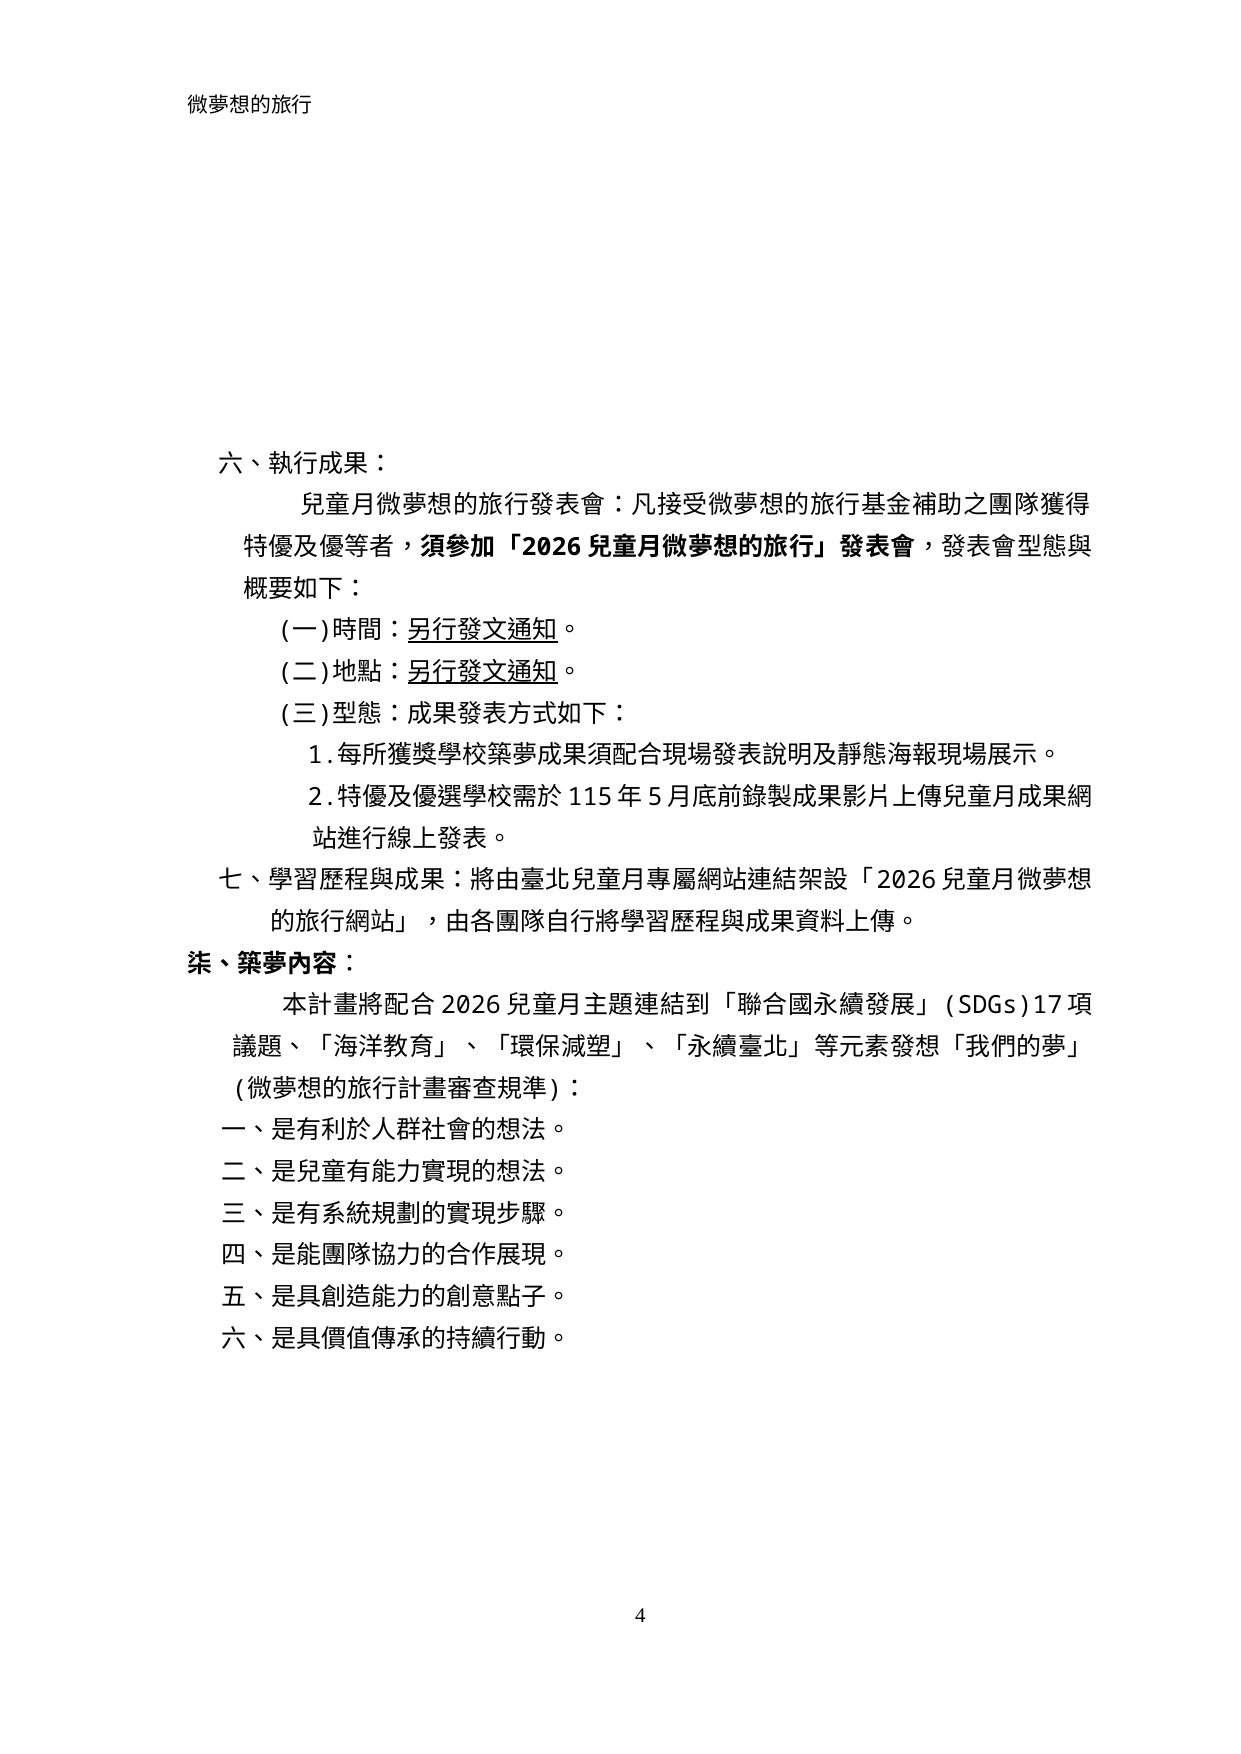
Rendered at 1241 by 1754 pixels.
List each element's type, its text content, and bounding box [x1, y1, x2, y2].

text 本計畫將配合2026兒童月主題連結到「聯合國永續發展」(SDGs)17項議題、「海洋教育」、「環保減塑」、「永續臺北」等元素發想「我們的夢」(微夢想的旅行計畫審查規準)： [232, 980, 1093, 1105]
text 三、是有系統規劃的實現步驟。 [187, 1189, 1093, 1230]
text 一、是有利於人群社會的想法。 [187, 1105, 1093, 1147]
text 四、是能團隊協力的合作展現。 [187, 1230, 1093, 1272]
text (二)地點：另行發文通知。 [187, 647, 1093, 689]
text 七、學習歷程與成果：將由臺北兒童月專屬網站連結架設「2026兒童月微夢想的旅行網站」，由各團隊自行將學習歷程與成果資料上傳。 [218, 855, 1093, 939]
text (一)時間：另行發文通知。 [187, 605, 1093, 647]
text 1.每所獲獎學校築夢成果須配合現場發表說明及靜態海報現場展示。 [187, 730, 1093, 772]
text 兒童月微夢想的旅行發表會：凡接受微夢想的旅行基金補助之團隊獲得特優及優等者，須參加「2026兒童月微夢想的旅行」發表會，發表會型態與概要如下： [243, 480, 1093, 605]
text 六、執行成果： [218, 439, 1093, 480]
text 五、是具創造能力的創意點子。 [187, 1272, 1093, 1314]
text 柒、築夢內容： [187, 939, 1093, 980]
text 六、是具價值傳承的持續行動。 [187, 1314, 1093, 1355]
text 2.特優及優選學校需於115年5月底前錄製成果影片上傳兒童月成果網站進行線上發表。 [187, 772, 1093, 855]
text 二、是兒童有能力實現的想法。 [187, 1147, 1093, 1189]
text (三)型態：成果發表方式如下： [187, 689, 1093, 730]
